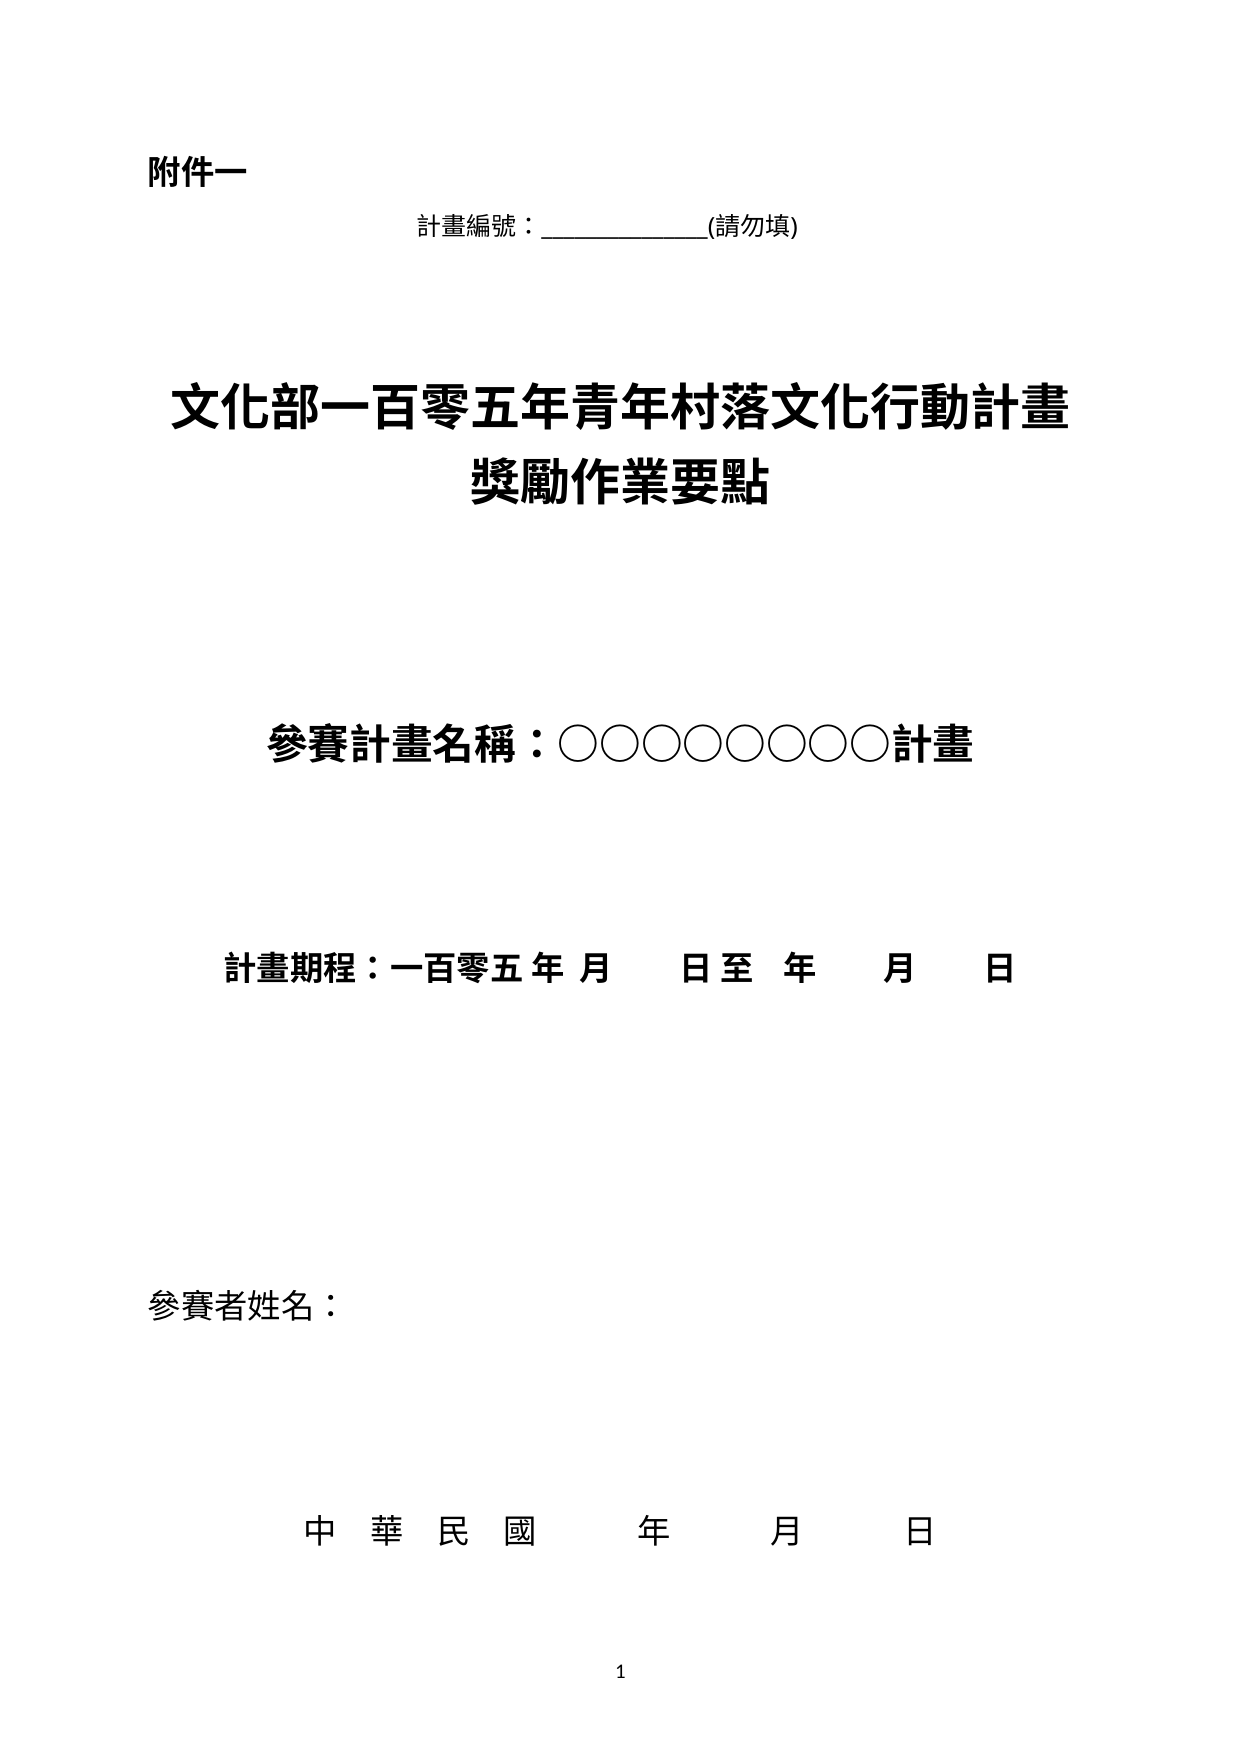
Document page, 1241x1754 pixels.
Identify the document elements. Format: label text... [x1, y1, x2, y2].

text 中 華 民 國 年 月 日 [148, 1491, 1092, 1566]
text 參賽者姓名： [148, 1266, 1092, 1341]
text 附件一 [148, 146, 1092, 194]
text 文化部一百零五年青年村落文化行動計畫 [148, 366, 1092, 441]
text 獎勵作業要點 [148, 441, 1092, 516]
text 參賽計畫名稱：○○○○○○○○計畫 [148, 703, 1092, 778]
text 計畫期程：一百零五 年 月 日 至 年 月 日 [148, 928, 1092, 1003]
text 計畫編號：_______________(請勿填) [148, 206, 1092, 242]
